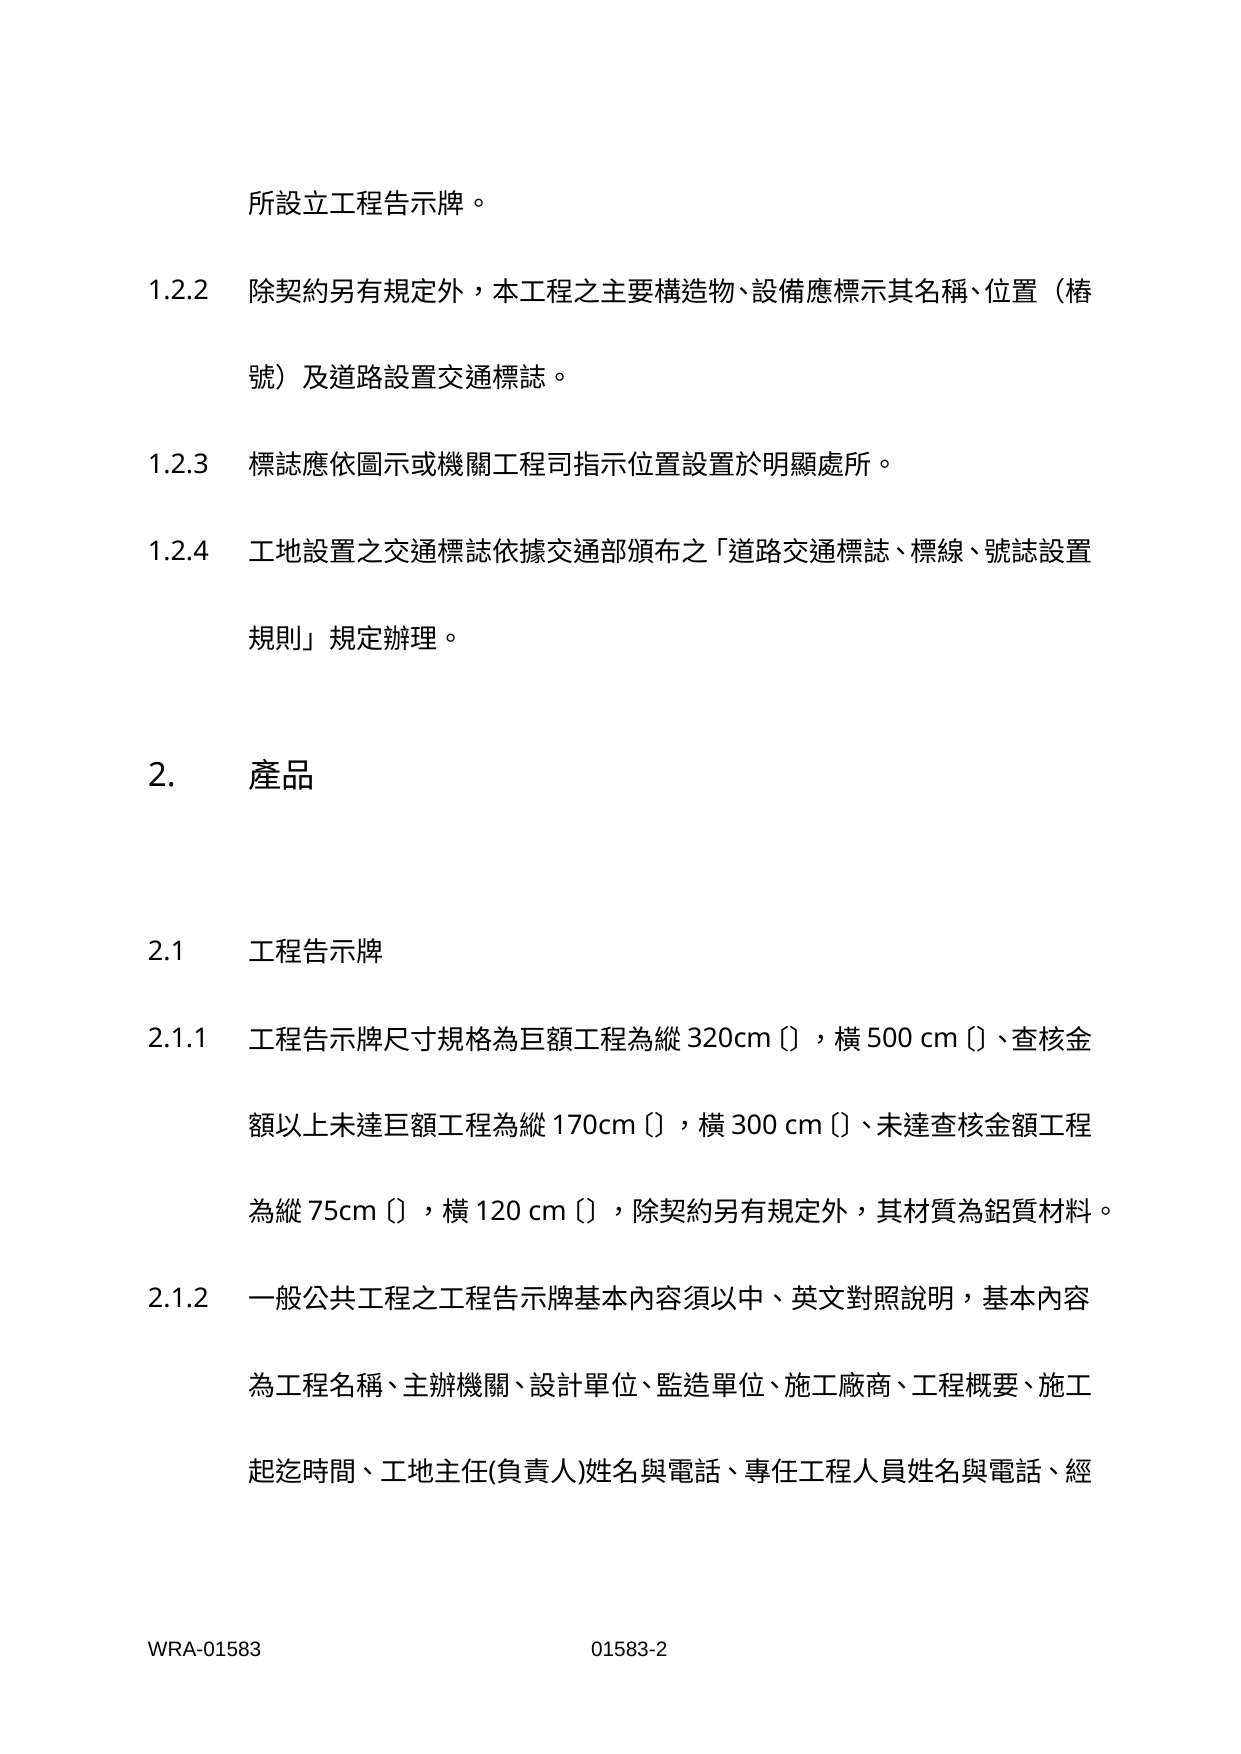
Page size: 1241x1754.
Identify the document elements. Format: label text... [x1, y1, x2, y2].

text 2.1 工程告示牌 [148, 912, 1092, 987]
text 所設立工程告示牌。 [148, 164, 1092, 239]
text 2.1.1 工程告示牌尺寸規格為巨額工程為縱320cm〔〕，橫500 cm〔〕、查核金額以上未達巨額工程為縱170cm〔〕，橫300 cm〔〕、未達查核金額工程為縱75cm〔〕，橫120 cm〔〕，除契約另有規定外，其材質為鋁質材料。 [148, 1000, 1092, 1247]
text 2.1.2 一般公共工程之工程告示牌基本內容須以中、英文對照說明，基本內容為工程名稱、主辦機關、設計單位、監造單位、施工廠商、工程概要、施工起迄時間、工地主任(負責人)姓名與電話、專任工程人員姓名與電話、經 [148, 1259, 1092, 1507]
text 1.2.4 工地設置之交通標誌依據交通部頒布之「道路交通標誌、標線、號誌設置規則」規定辦理。 [148, 513, 1092, 674]
text 1.2.3 標誌應依圖示或機關工程司指示位置設置於明顯處所。 [148, 425, 1092, 500]
text 1.2.2 除契約另有規定外，本工程之主要構造物、設備應標示其名稱、位置（樁號）及道路設置交通標誌。 [148, 252, 1092, 413]
text 2. 產品 [148, 736, 1092, 811]
